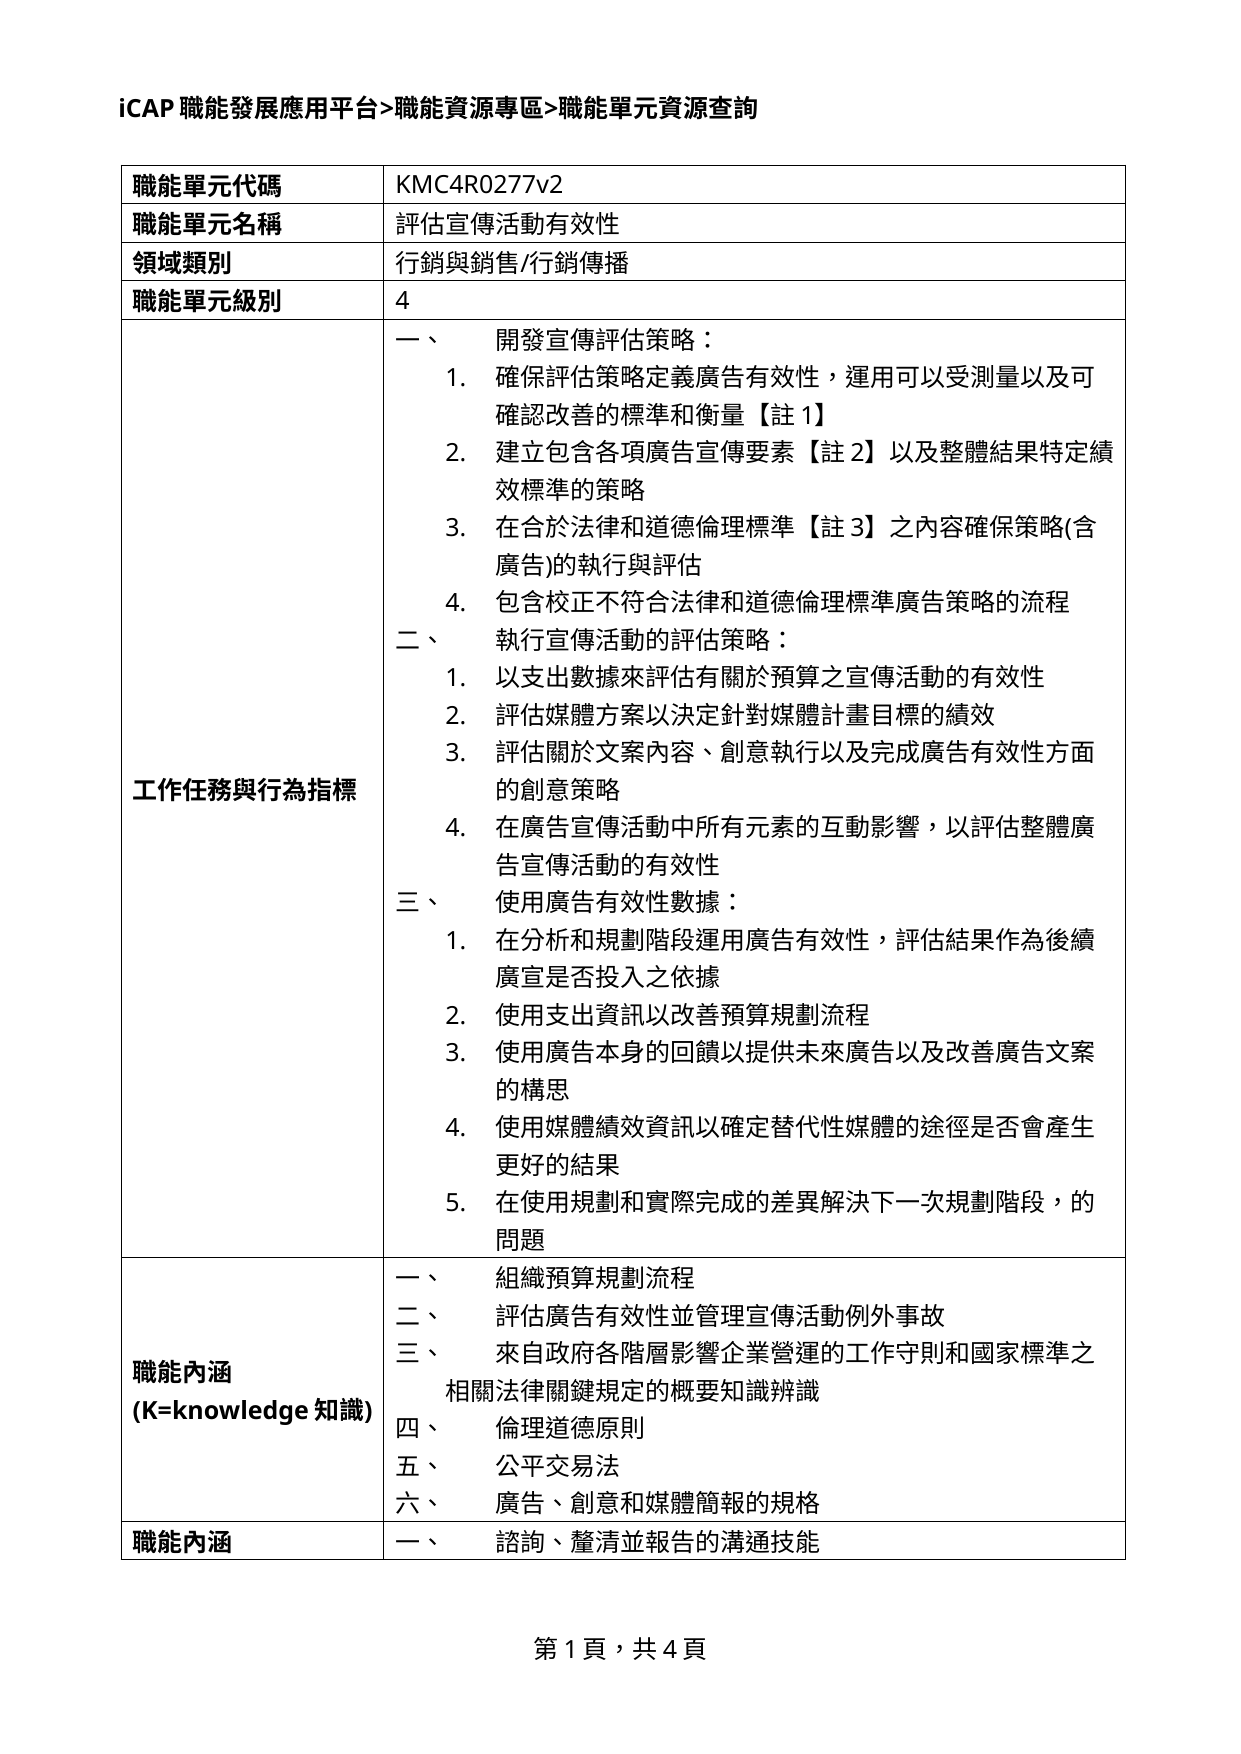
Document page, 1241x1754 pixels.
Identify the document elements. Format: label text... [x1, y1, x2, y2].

table_cell 評估宣傳活動有效性 [384, 204, 1125, 242]
table_cell 職能內涵 [122, 1522, 383, 1559]
table_cell 領域類別 [122, 243, 383, 280]
table_cell 組織預算規劃流程 評估廣告有效性並管理宣傳活動例外事故 來自政府各階層影響企業營運的工作守則和國家標準之相關法律關鍵規定的概要知識辨識 倫理道德原則 公平交易法 廣告、創意和媒體簡報的規格 [384, 1258, 1125, 1521]
table_header KMC4R0277v2 [384, 166, 1125, 203]
table_cell 職能單元名稱 [122, 204, 383, 242]
table_header 職能單元代碼 [122, 166, 383, 203]
table_cell 職能單元級別 [122, 281, 383, 319]
table_cell 諮詢、釐清並報告的溝通技能 說明評估要求、法律和道德倫理要求的讀寫技能 分析數字和其他數據，並得到結論的計算技能 決定廣告宣傳活動有效性的研究和評估技能 使用一系列辦公室設備和軟體的技術技能 [384, 1522, 1125, 1559]
table_cell 開發宣傳評估策略： 確保評估策略定義廣告有效性，運用可以受測量以及可確認改善的標準和衡量【註1】 建立包含各項廣告宣傳要素【註2】以及整體結果特定績效標準的策略 在合於法律和道德倫理標準【註3】之內容確保策略(含廣告)的執行與評估 包含校正不符合法律和道德倫理標準廣告策略的流程 執行宣傳活動的評估策略： 以支出數據來評估有關於預算之宣傳活動的有效性 評估媒體方案以決定針對媒體計畫目標的績效 評估關於文案內容、創意執行以及完成廣告有效性方面的創意策略 在廣告宣傳活動中所有元素的互動影響，以評估整體廣告宣傳活動的有效性 使用廣告有效性數據： 在分析和規劃階段運用廣告有效性，評估結果作為後續廣宣是否投入之依據 使用支出資訊以改善預算規劃流程 使用廣告本身的回饋以提供未來廣告以及改善廣告文案的構思 使用媒體績效資訊以確定替代性媒體的途徑是否會產生更好的結果 在使用規劃和實際完成的差異解決下一次規劃階段，的問題 [384, 320, 1125, 1257]
table_cell 職能內涵 (K=knowledge知識) [122, 1258, 383, 1521]
table_cell 行銷與銷售/行銷傳播 [384, 243, 1125, 280]
table_cell 4 [384, 281, 1125, 319]
table_cell 工作任務與行為指標 [122, 320, 383, 1257]
